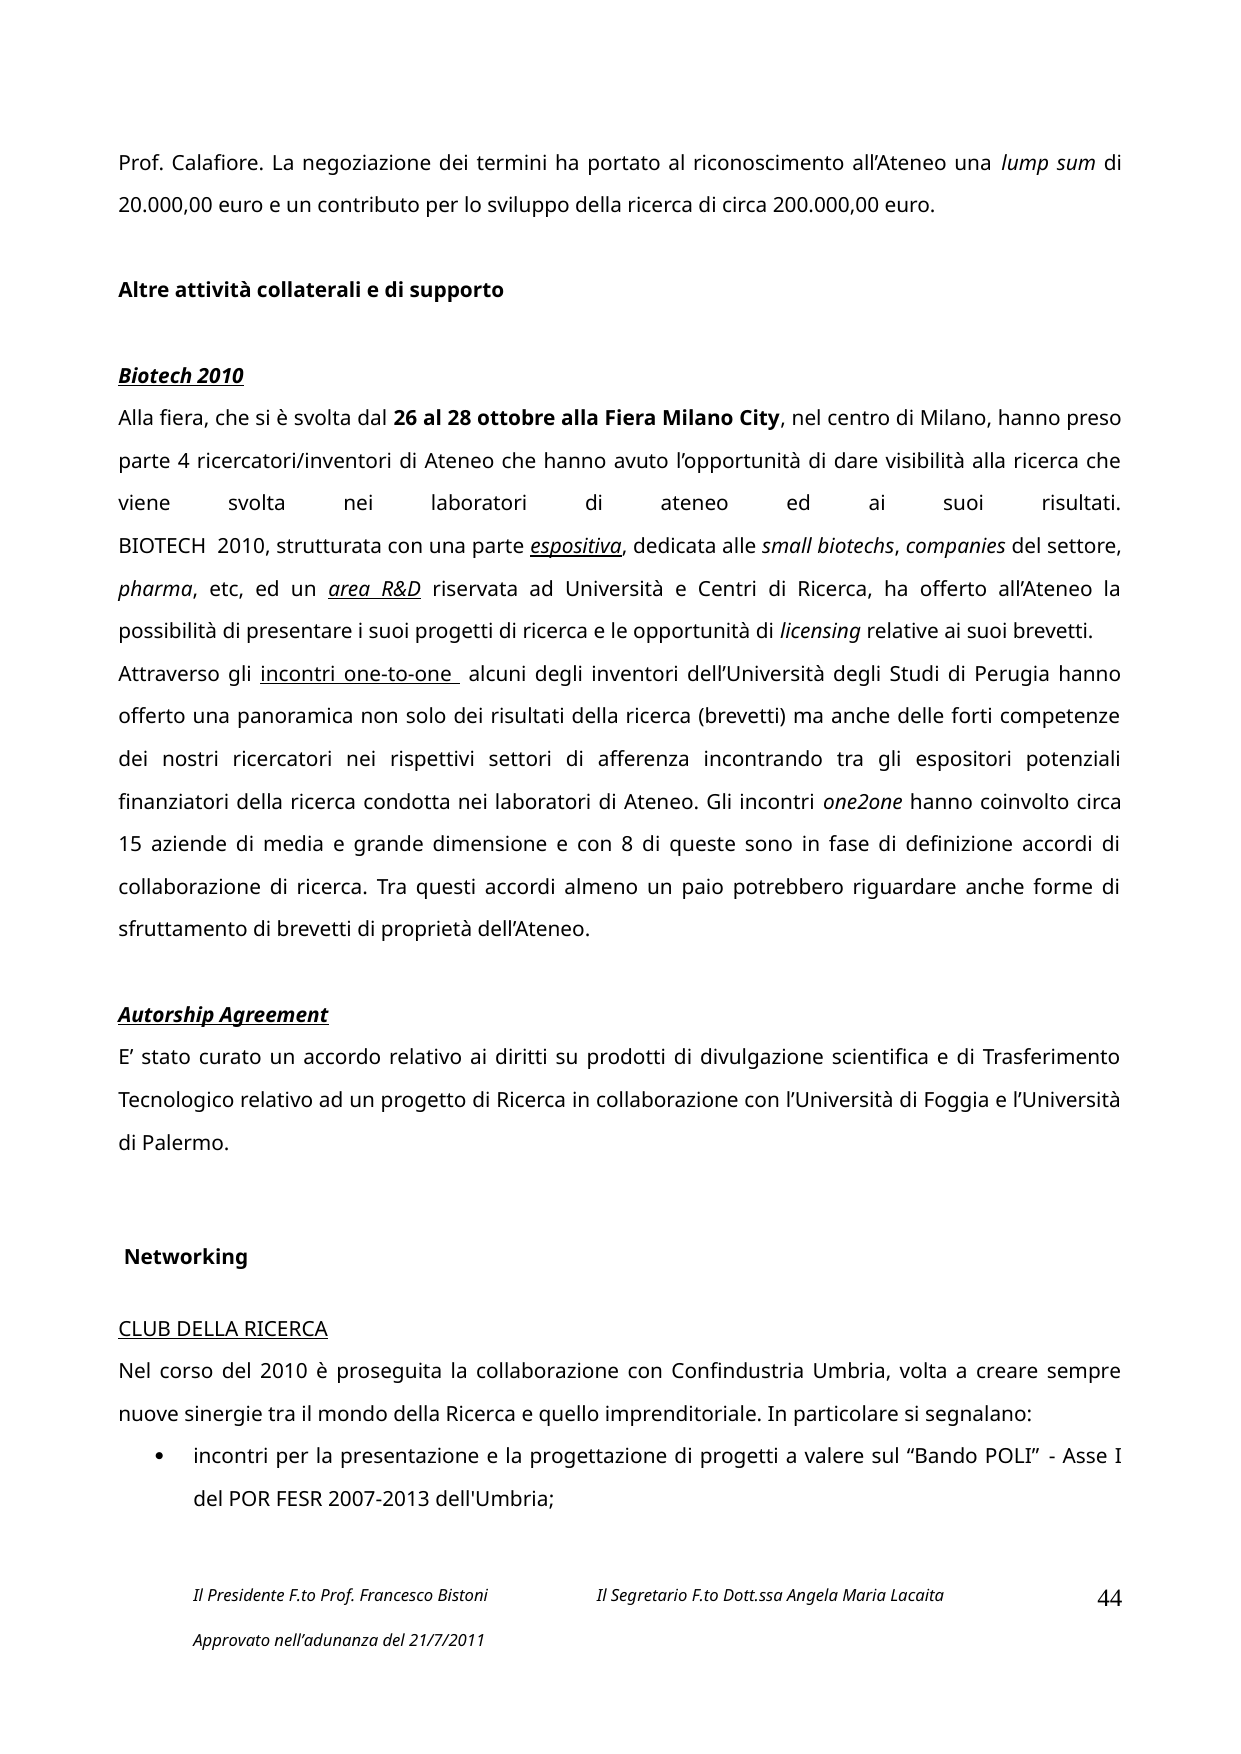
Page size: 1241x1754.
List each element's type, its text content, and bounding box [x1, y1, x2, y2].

list incontri per la presentazione e la progettazione di progetti a valere sul “Bando POLI” - Asse I del POR FESR 2007-2013 dell'Umbria; [156, 1442, 1122, 1513]
text Alla fiera, che si è svolta dal 26 al 28 ottobre alla Fiera Milano City, nel centro di Milano, hanno preso parte 4 ricercatori/inventori di Ateneo che hanno avuto l’opportunità di dare visibilità alla ricerca che viene svolta nei laboratori di ateneo ed ai suoi risultati. BIOTECH 2010, strutturata con una parte espositiva, dedicata alle small biotechs, companies del settore, pharma, etc, ed un area R&D riservata ad Università e Centri di Ricerca, ha offerto all’Ateneo la possibilità di presentare i suoi progetti di ricerca e le opportunità di licensing relative ai suoi brevetti. [118, 403, 1122, 645]
text E’ stato curato un accordo relativo ai diritti su prodotti di divulgazione scientifica e di Trasferimento Tecnologico relativo ad un progetto di Ricerca in collaborazione con l’Università di Foggia e l’Università di Palermo. [118, 1042, 1122, 1156]
text Attraverso gli incontri one-to-one alcuni degli inventori dell’Università degli Studi di Perugia hanno offerto una panoramica non solo dei risultati della ricerca (brevetti) ma anche delle forti competenze dei nostri ricercatori nei rispettivi settori di afferenza incontrando tra gli espositori potenziali finanziatori della ricerca condotta nei laboratori di Ateneo. Gli incontri one2one hanno coinvolto circa 15 aziende di media e grande dimensione e con 8 di queste sono in fase di definizione accordi di collaborazione di ricerca. Tra questi accordi almeno un paio potrebbero riguardare anche forme di sfruttamento di brevetti di proprietà dell’Ateneo. [118, 659, 1122, 943]
text Nel corso del 2010 è proseguita la collaborazione con Confindustria Umbria, volta a creare sempre nuove sinergie tra il mondo della Ricerca e quello imprenditoriale. In particolare si segnalano: [118, 1356, 1122, 1427]
text CLUB DELLA RICERCA [118, 1314, 1122, 1342]
text Prof. Calafiore. La negoziazione dei termini ha portato al riconoscimento all’Ateneo una lump sum di 20.000,00 euro e un contributo per lo sviluppo della ricerca di circa 200.000,00 euro. [118, 148, 1122, 219]
text Biotech 2010 [118, 361, 1122, 389]
text Autorship Agreement [118, 1000, 1122, 1028]
text Networking [118, 1242, 1122, 1270]
text Altre attività collaterali e di supporto [118, 276, 1122, 304]
